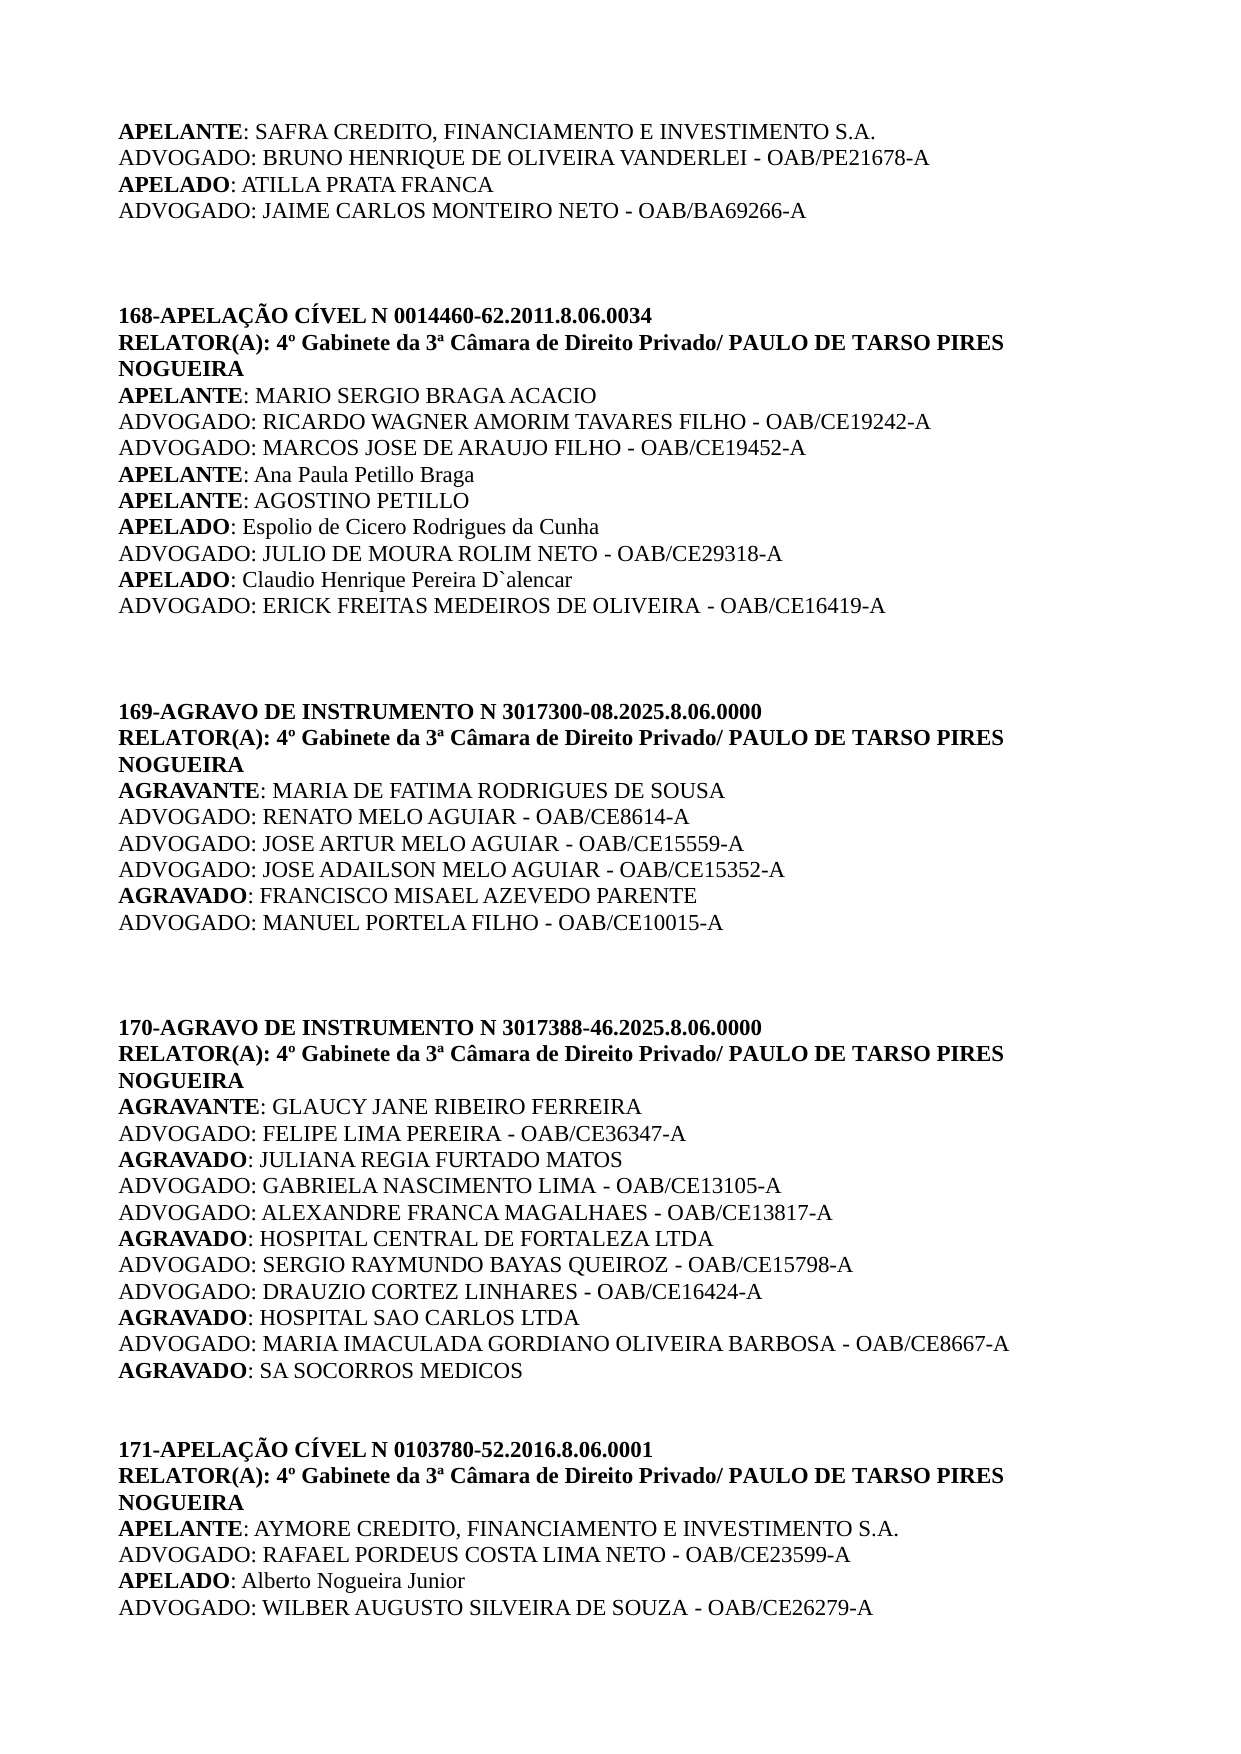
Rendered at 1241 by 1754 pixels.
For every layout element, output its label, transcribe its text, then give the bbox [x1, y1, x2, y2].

text APELANTE: SAFRA CREDITO, FINANCIAMENTO E INVESTIMENTO S.A. ADVOGADO: BRUNO HENRIQUE DE OLIVEIRA VANDERLEI - OAB/PE21678-A APELADO: ATILLA PRATA FRANCA ADVOGADO: JAIME CARLOS MONTEIRO NETO - OAB/BA69266-A 168-APELAÇÃO CÍVEL N 0014460-62.2011.8.06.0034 RELATOR(A): 4º Gabinete da 3ª Câmara de Direito Privado/ PAULO DE TARSO PIRES NOGUEIRA APELANTE: MARIO SERGIO BRAGA ACACIO ADVOGADO: RICARDO WAGNER AMORIM TAVARES FILHO - OAB/CE19242-A ADVOGADO: MARCOS JOSE DE ARAUJO FILHO - OAB/CE19452-A APELANTE: Ana Paula Petillo Braga APELANTE: AGOSTINO PETILLO APELADO: Espolio de Cicero Rodrigues da Cunha ADVOGADO: JULIO DE MOURA ROLIM NETO - OAB/CE29318-A APELADO: Claudio Henrique Pereira D`alencar ADVOGADO: ERICK FREITAS MEDEIROS DE OLIVEIRA - OAB/CE16419-A 169-AGRAVO DE INSTRUMENTO N 3017300-08.2025.8.06.0000 RELATOR(A): 4º Gabinete da 3ª Câmara de Direito Privado/ PAULO DE TARSO PIRES NOGUEIRA AGRAVANTE: MARIA DE FATIMA RODRIGUES DE SOUSA ADVOGADO: RENATO MELO AGUIAR - OAB/CE8614-A ADVOGADO: JOSE ARTUR MELO AGUIAR - OAB/CE15559-A ADVOGADO: JOSE ADAILSON MELO AGUIAR - OAB/CE15352-A AGRAVADO: FRANCISCO MISAEL AZEVEDO PARENTE ADVOGADO: MANUEL PORTELA FILHO - OAB/CE10015-A 170-AGRAVO DE INSTRUMENTO N 3017388-46.2025.8.06.0000 RELATOR(A): 4º Gabinete da 3ª Câmara de Direito Privado/ PAULO DE TARSO PIRES NOGUEIRA AGRAVANTE: GLAUCY JANE RIBEIRO FERREIRA ADVOGADO: FELIPE LIMA PEREIRA - OAB/CE36347-A AGRAVADO: JULIANA REGIA FURTADO MATOS ADVOGADO: GABRIELA NASCIMENTO LIMA - OAB/CE13105-A ADVOGADO: ALEXANDRE FRANCA MAGALHAES - OAB/CE13817-A AGRAVADO: HOSPITAL CENTRAL DE FORTALEZA LTDA ADVOGADO: SERGIO RAYMUNDO BAYAS QUEIROZ - OAB/CE15798-A ADVOGADO: DRAUZIO CORTEZ LINHARES - OAB/CE16424-A AGRAVADO: HOSPITAL SAO CARLOS LTDA ADVOGADO: MARIA IMACULADA GORDIANO OLIVEIRA BARBOSA - OAB/CE8667-A AGRAVADO: SA SOCORROS MEDICOS 171-APELAÇÃO CÍVEL N 0103780-52.2016.8.06.0001 RELATOR(A): 4º Gabinete da 3ª Câmara de Direito Privado/ PAULO DE TARSO PIRES NOGUEIRA APELANTE: AYMORE CREDITO, FINANCIAMENTO E INVESTIMENTO S.A. ADVOGADO: RAFAEL PORDEUS COSTA LIMA NETO - OAB/CE23599-A APELADO: Alberto Nogueira Junior ADVOGADO: WILBER AUGUSTO SILVEIRA DE SOUZA - OAB/CE26279-A [118, 118, 1122, 1620]
